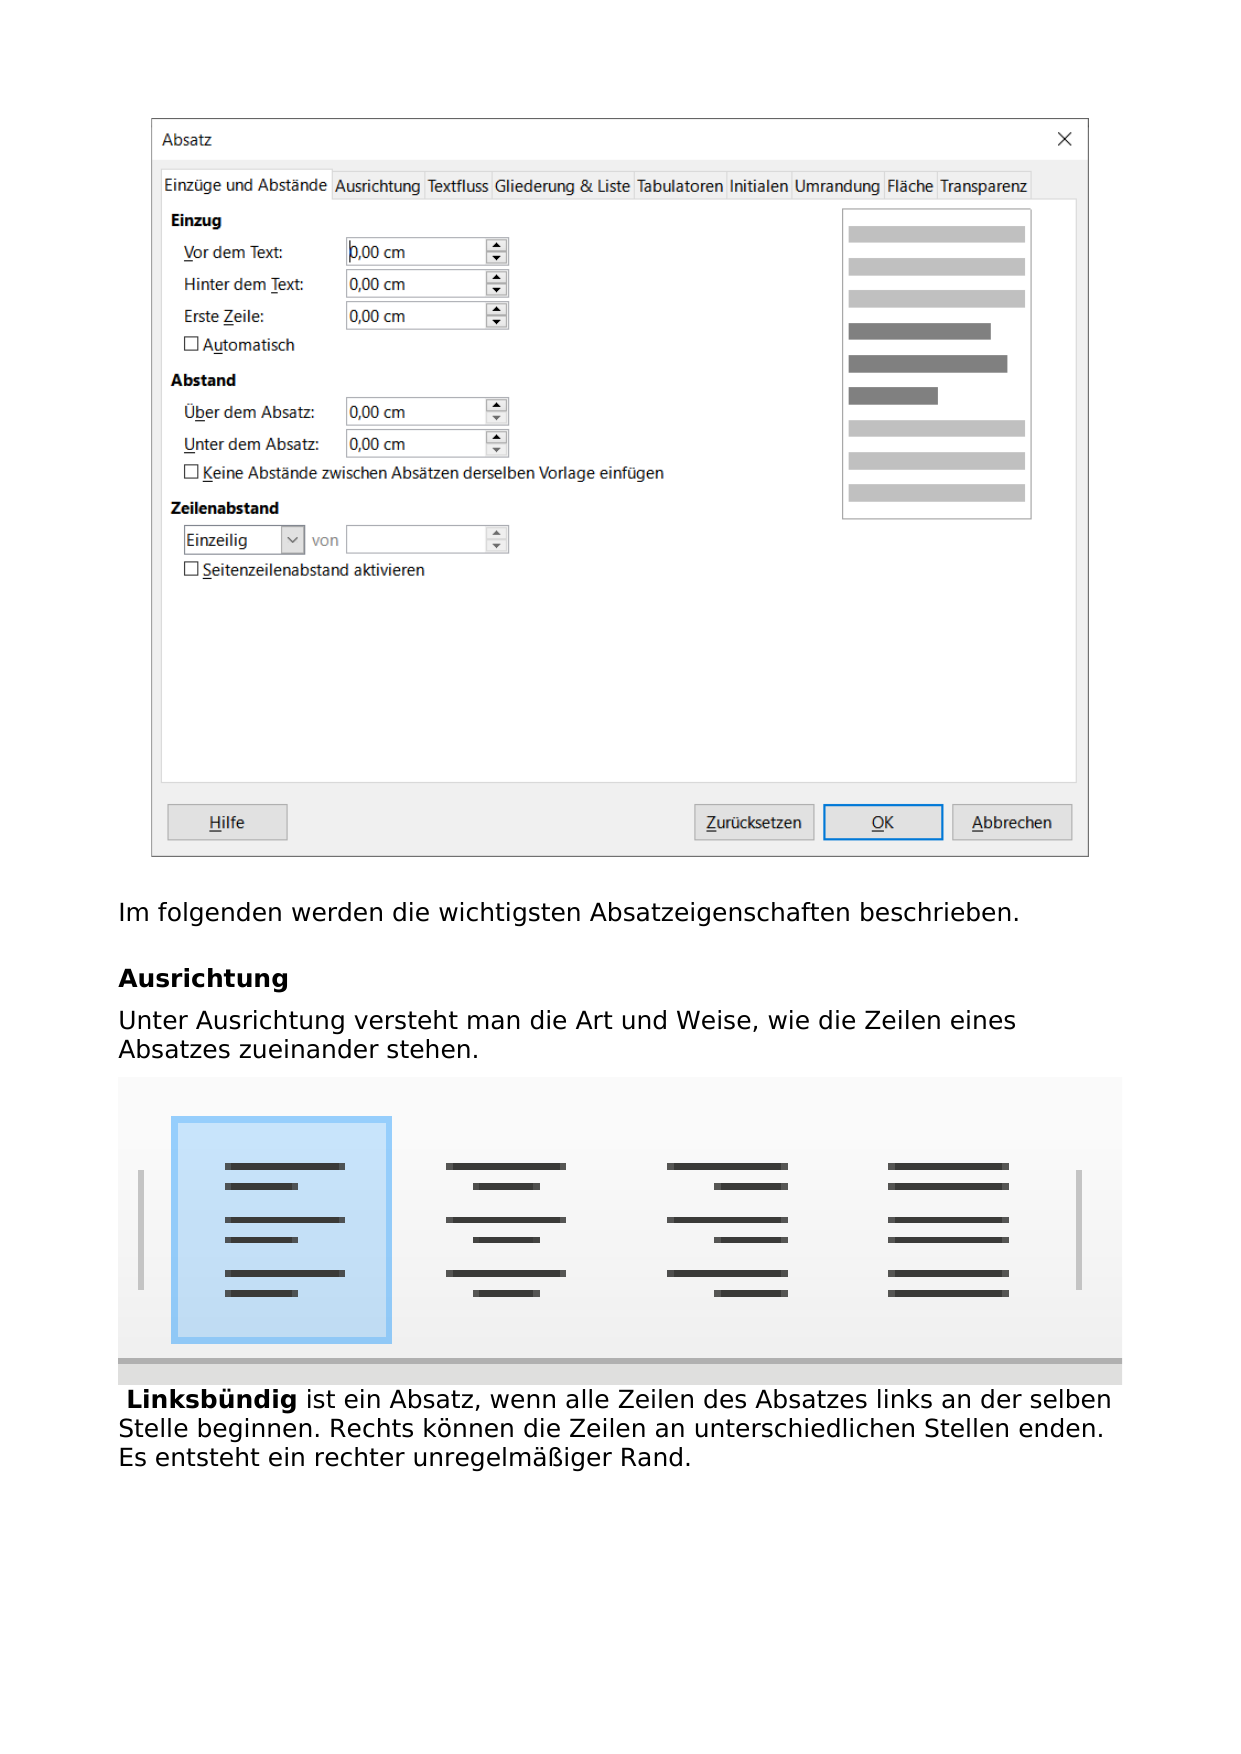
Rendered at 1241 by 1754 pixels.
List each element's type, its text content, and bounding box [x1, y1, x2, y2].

text Unter Ausrichtung versteht man die Art und Weise, wie die Zeilen eines Absatzes zueinander stehen. [118, 1006, 1122, 1064]
text Im folgenden werden die wichtigsten Absatzeigenschaften beschrieben. [118, 898, 1122, 927]
text Linksbündig ist ein Absatz, wenn alle Zeilen des Absatzes links an der selben Stelle beginnen. Rechts können die Zeilen an unterschiedlichen Stellen enden. Es entsteht ein rechter unregelmäßiger Rand. [118, 1385, 1122, 1472]
picture [151, 118, 1089, 857]
subtitle Ausrichtung [118, 964, 1122, 994]
picture [118, 1077, 1123, 1385]
